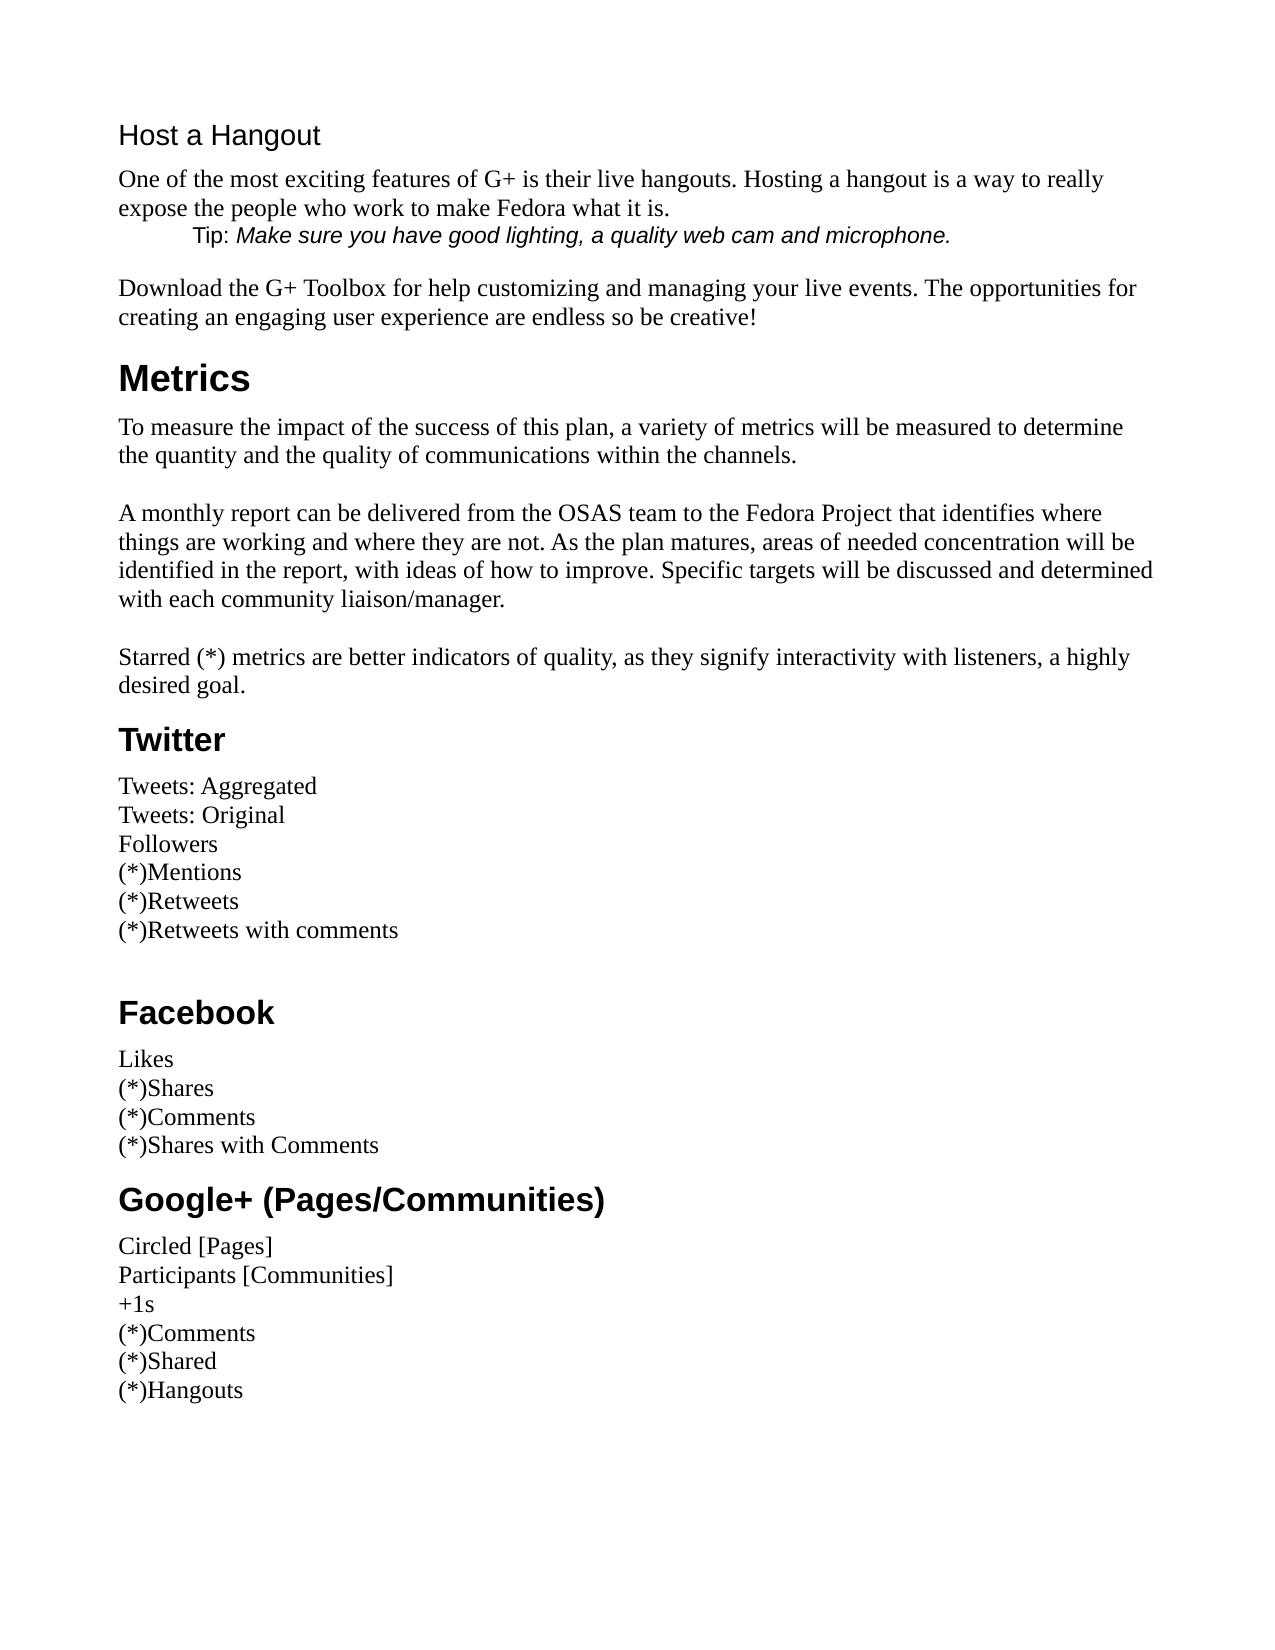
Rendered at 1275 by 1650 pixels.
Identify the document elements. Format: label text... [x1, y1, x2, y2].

subtitle Twitter [118, 720, 1157, 759]
text Circled [Pages] [118, 1231, 1157, 1260]
text Followers [118, 829, 1157, 857]
text Likes [118, 1044, 1157, 1073]
text Tip: Make sure you have good lighting, a quality web cam and microphone. [192, 222, 1157, 248]
text Tweets: Aggregated [118, 771, 1157, 800]
text Participants [Communities] [118, 1260, 1157, 1289]
text To measure the impact of the success of this plan, a variety of metrics will be measured to determine the quantity and the quality of communications within the channels. [118, 412, 1157, 469]
text Tweets: Original [118, 800, 1157, 829]
text +1s [118, 1289, 1157, 1318]
text (*)Hangouts [118, 1375, 1157, 1404]
text (*)Mentions [118, 857, 1157, 886]
subtitle Metrics [118, 356, 1157, 399]
text (*)Comments [118, 1318, 1157, 1346]
text Starred (*) metrics are better indicators of quality, as they signify interactivity with listeners, a highly desired goal. [118, 642, 1157, 699]
text (*)Shares with Comments [118, 1131, 1157, 1159]
text One of the most exciting features of G+ is their live hangouts. Hosting a hangout is a way to really expose the people who work to make Fedora what it is. [118, 164, 1157, 222]
text (*)Comments [118, 1102, 1157, 1131]
text (*)Shares [118, 1073, 1157, 1102]
text (*)Retweets [118, 886, 1157, 915]
subtitle Host a Hangout [118, 118, 1157, 152]
text (*)Shared [118, 1346, 1157, 1375]
subtitle Facebook [118, 993, 1157, 1032]
text Download the G+ Toolbox for help customizing and managing your live events. The opportunities for creating an engaging user experience are endless so be creative! [118, 273, 1157, 331]
subtitle Google+ (Pages/Communities) [118, 1180, 1157, 1219]
text A monthly report can be delivered from the OSAS team to the Fedora Project that identifies where things are working and where they are not. As the plan matures, areas of needed concentration will be identified in the report, with ideas of how to improve. Specific targets will be discussed and determined with each community liaison/manager. [118, 498, 1157, 613]
text (*)Retweets with comments [118, 915, 1157, 944]
